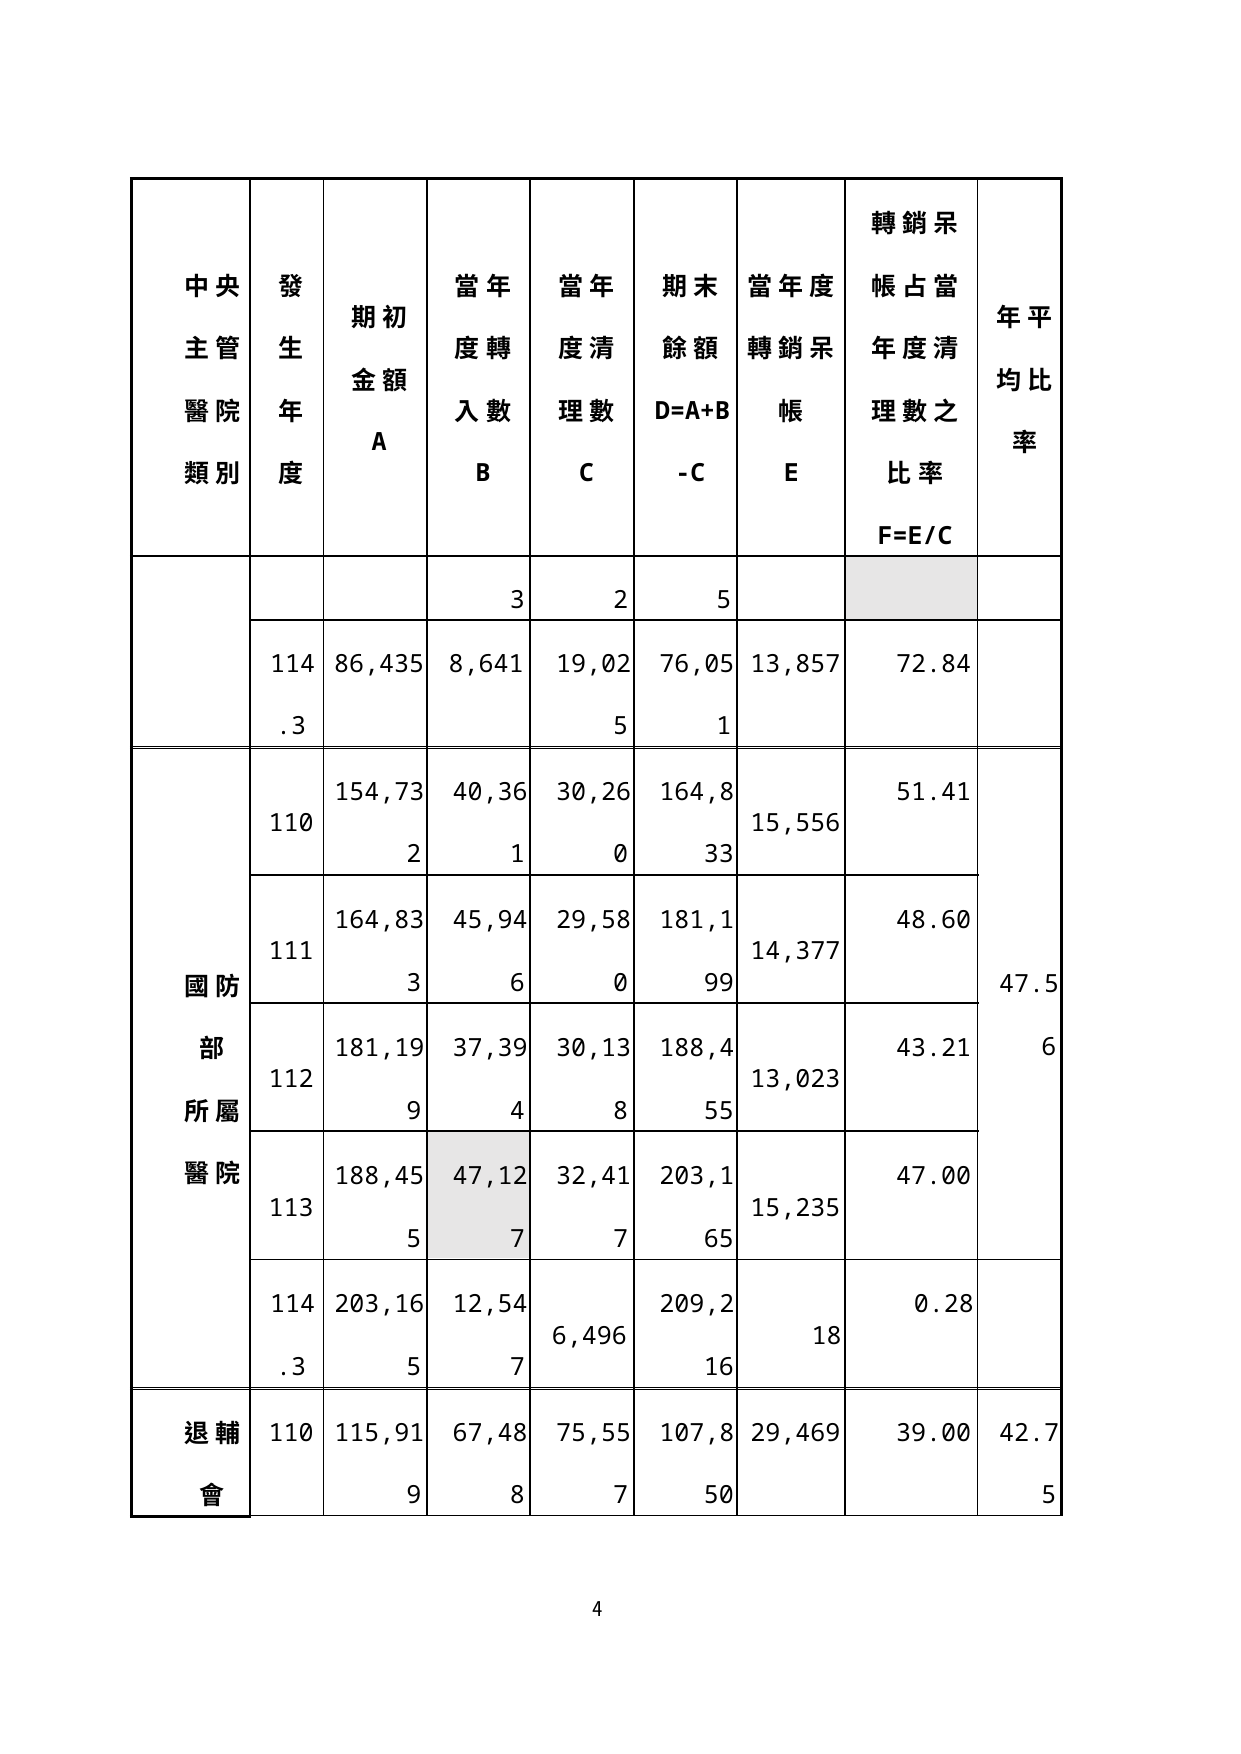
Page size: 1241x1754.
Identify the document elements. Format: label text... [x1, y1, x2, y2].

table_cell 國防部 所屬醫院 [133, 749, 249, 1387]
table_cell 18 [738, 1260, 844, 1387]
table_header 中央主管醫院類別 [133, 180, 249, 555]
table_cell 13,023 [738, 1004, 844, 1130]
table_cell 86,435 [324, 621, 426, 746]
table_cell 8,641 [428, 621, 529, 746]
table_cell 110 [251, 1390, 323, 1515]
table_cell 209,216 [635, 1260, 736, 1387]
table_header 轉銷呆帳占當年度清理數之比率 F=E/C [846, 180, 977, 555]
table_cell 154,732 [324, 749, 426, 874]
table_cell [324, 557, 426, 619]
table_cell 203,165 [635, 1132, 736, 1258]
table_cell 15,235 [738, 1132, 844, 1258]
table_cell [978, 1260, 1060, 1387]
table_header 當年度 轉銷呆帳 E [738, 180, 844, 555]
table_cell 181,199 [635, 876, 736, 1002]
table_cell 188,455 [324, 1132, 426, 1258]
table_header 當年度轉入數 B [428, 180, 529, 555]
table_cell 203,165 [324, 1260, 426, 1387]
table_cell [978, 621, 1060, 746]
table_cell 6,496 [531, 1260, 633, 1387]
table_cell 164,833 [635, 749, 736, 874]
table_cell 0.28 [846, 1260, 977, 1387]
table_cell 47.00 [846, 1132, 977, 1258]
table_cell 164,833 [324, 876, 426, 1002]
table_cell 19,025 [531, 621, 633, 746]
table_cell [133, 557, 249, 746]
table_cell 67,488 [428, 1390, 529, 1515]
table_cell 115,919 [324, 1390, 426, 1515]
table_cell 42.75 [978, 1390, 1060, 1515]
table_cell 45,946 [428, 876, 529, 1002]
table_cell 76,051 [635, 621, 736, 746]
table_header 當年度清理數 C [531, 180, 633, 555]
table_cell 2 [531, 557, 633, 619]
table_cell 181,199 [324, 1004, 426, 1130]
table_cell 退輔會 [133, 1390, 249, 1515]
table_cell 114.3 [251, 1260, 323, 1387]
table_cell 112 [251, 1004, 323, 1130]
table_cell 47.56 [978, 749, 1060, 1258]
table_cell [978, 557, 1060, 619]
table_header 期末 餘額 D=A+B-C [635, 180, 736, 555]
table_cell 12,547 [428, 1260, 529, 1387]
table_cell 113 [251, 1132, 323, 1258]
table_cell [846, 557, 977, 619]
table_cell 30,260 [531, 749, 633, 874]
table_cell 107,850 [635, 1390, 736, 1515]
table_cell 110 [251, 749, 323, 874]
table_cell 48.60 [846, 876, 977, 1002]
table_cell [738, 557, 844, 619]
table_cell 75,557 [531, 1390, 633, 1515]
table_cell 30,138 [531, 1004, 633, 1130]
table_cell 29,580 [531, 876, 633, 1002]
table_cell 5 [635, 557, 736, 619]
table_cell 111 [251, 876, 323, 1002]
table_cell 37,394 [428, 1004, 529, 1130]
table_cell 40,361 [428, 749, 529, 874]
table_cell 51.41 [846, 749, 977, 874]
table_cell 114.3 [251, 621, 323, 746]
table_cell [251, 557, 323, 619]
table_cell 32,417 [531, 1132, 633, 1258]
table_cell 14,377 [738, 876, 844, 1002]
table_cell 39.00 [846, 1390, 977, 1515]
table_cell 47,127 [428, 1132, 529, 1258]
table_cell 15,556 [738, 749, 844, 874]
table_cell 29,469 [738, 1390, 844, 1515]
table_cell 13,857 [738, 621, 844, 746]
table_cell 188,455 [635, 1004, 736, 1130]
table_header 期初 金額 A [324, 180, 426, 555]
table_header 年平均比率 [978, 180, 1060, 555]
table_cell 3 [428, 557, 529, 619]
table_cell 43.21 [846, 1004, 977, 1130]
table_header 發生年度 [251, 180, 323, 555]
table_cell 72.84 [846, 621, 977, 746]
